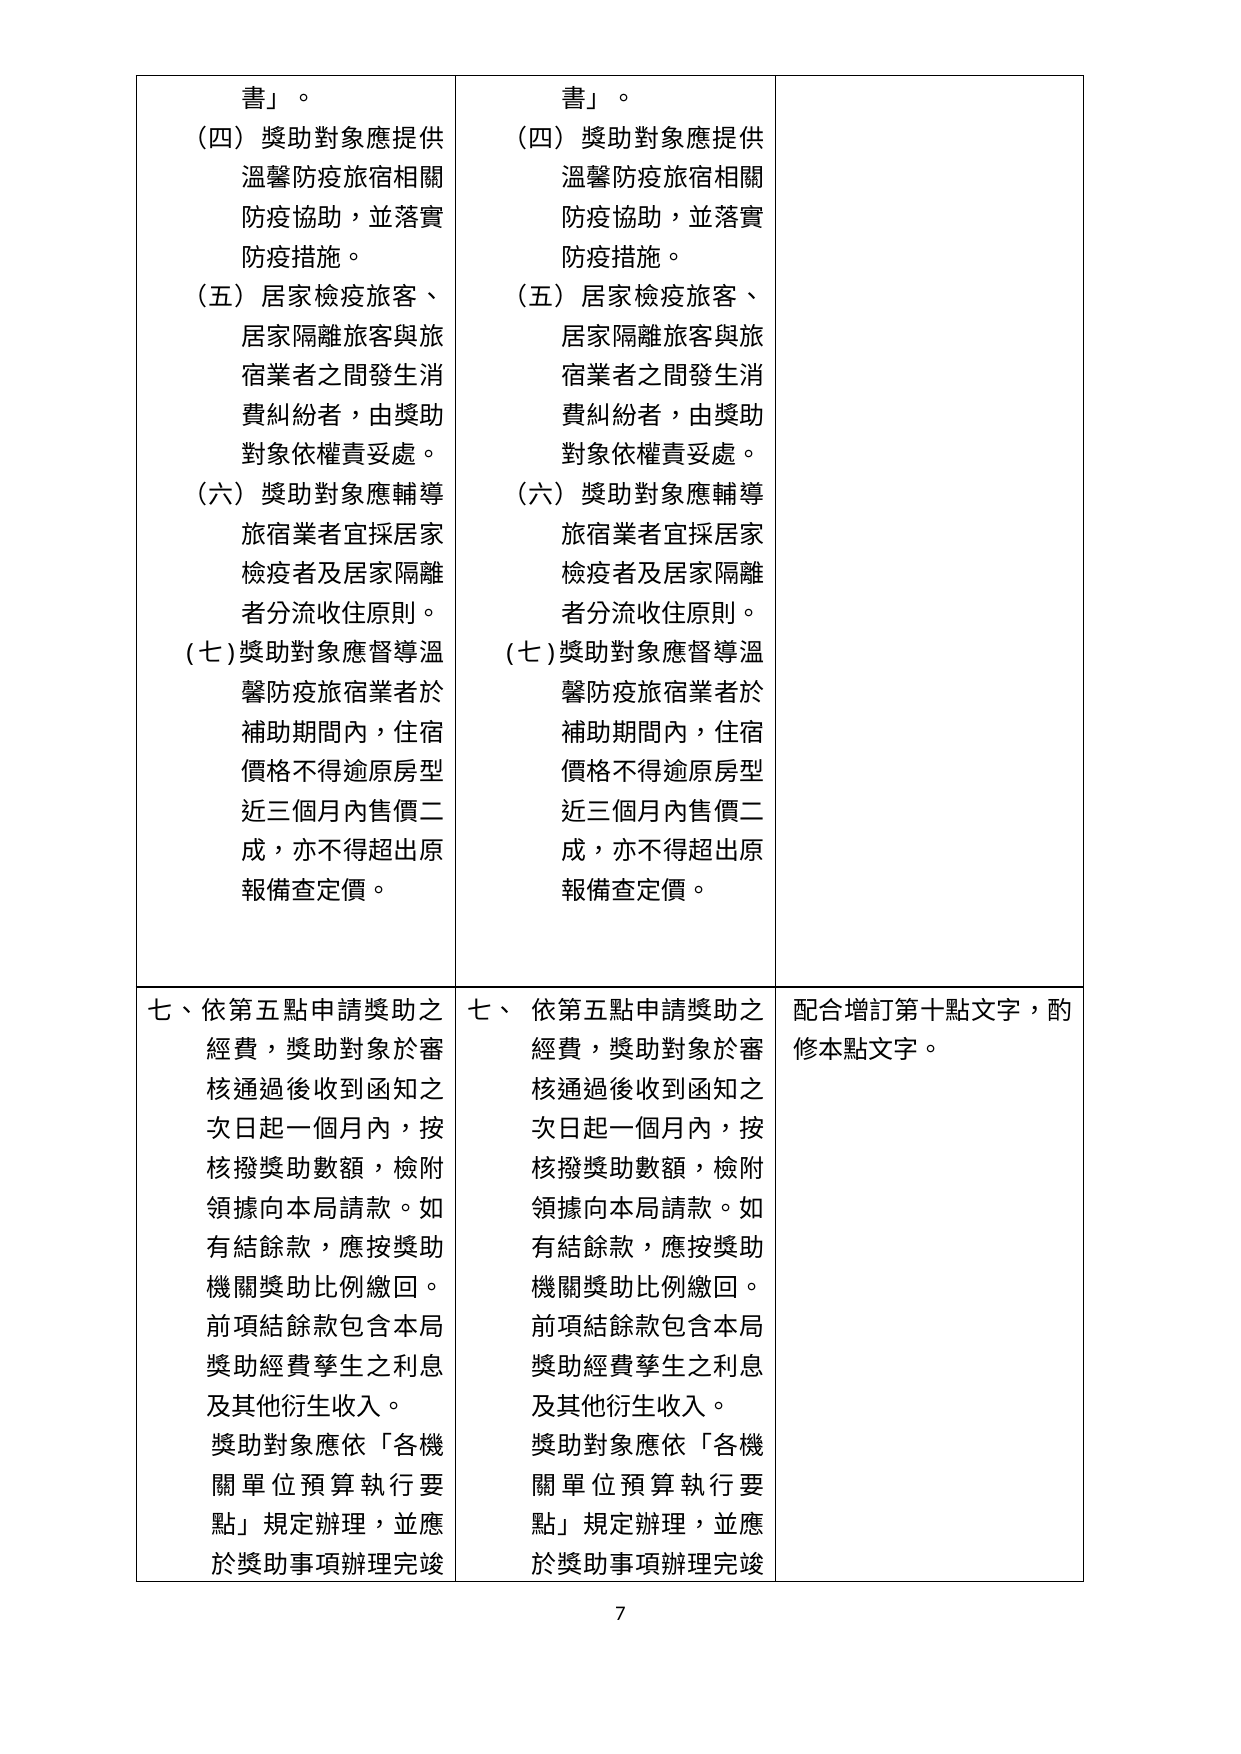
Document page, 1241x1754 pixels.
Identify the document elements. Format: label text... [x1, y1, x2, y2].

table_cell 配合增訂第十點文字，酌修本點文字。 [776, 988, 1083, 1581]
table_cell [776, 76, 1083, 986]
table_cell 七、依第五點申請獎助之經費，獎助對象於審核通過後收到函知之次日起一個月內，按核撥獎助數額，檢附領據向本局請款。如有結餘款，應按獎助機關獎助比例繳回。前項結餘款包含本局獎助經費孳生之利息及其他衍生收入。 獎助對象應依「各機關單位預算執行要點」規定辦理，並應於獎助事項辦理完竣 [137, 988, 455, 1581]
table_cell 書」。 （四）獎助對象應提供溫馨防疫旅宿相關防疫協助，並落實防疫措施。 （五）居家檢疫旅客、居家隔離旅客與旅宿業者之間發生消費糾紛者，由獎助對象依權責妥處。 （六）獎助對象應輔導旅宿業者宜採居家檢疫者及居家隔離者分流收住原則。 (七)獎助對象應督導溫馨防疫旅宿業者於補助期間內，住宿價格不得逾原房型近三個月內售價二成，亦不得超出原報備查定價。 [137, 76, 455, 986]
table_cell 書」。 （四）獎助對象應提供溫馨防疫旅宿相關防疫協助，並落實防疫措施。 （五）居家檢疫旅客、居家隔離旅客與旅宿業者之間發生消費糾紛者，由獎助對象依權責妥處。 （六）獎助對象應輔導旅宿業者宜採居家檢疫者及居家隔離者分流收住原則。 (七)獎助對象應督導溫馨防疫旅宿業者於補助期間內，住宿價格不得逾原房型近三個月內售價二成，亦不得超出原報備查定價。 [456, 76, 775, 986]
table_cell 依第五點申請獎助之經費，獎助對象於審核通過後收到函知之次日起一個月內，按核撥獎助數額，檢附領據向本局請款。如有結餘款，應按獎助機關獎助比例繳回。前項結餘款包含本局獎助經費孳生之利息及其他衍生收入。 獎助對象應依「各機關單位預算執行要點」規定辦理，並應於獎助事項辦理完竣 [456, 988, 775, 1581]
